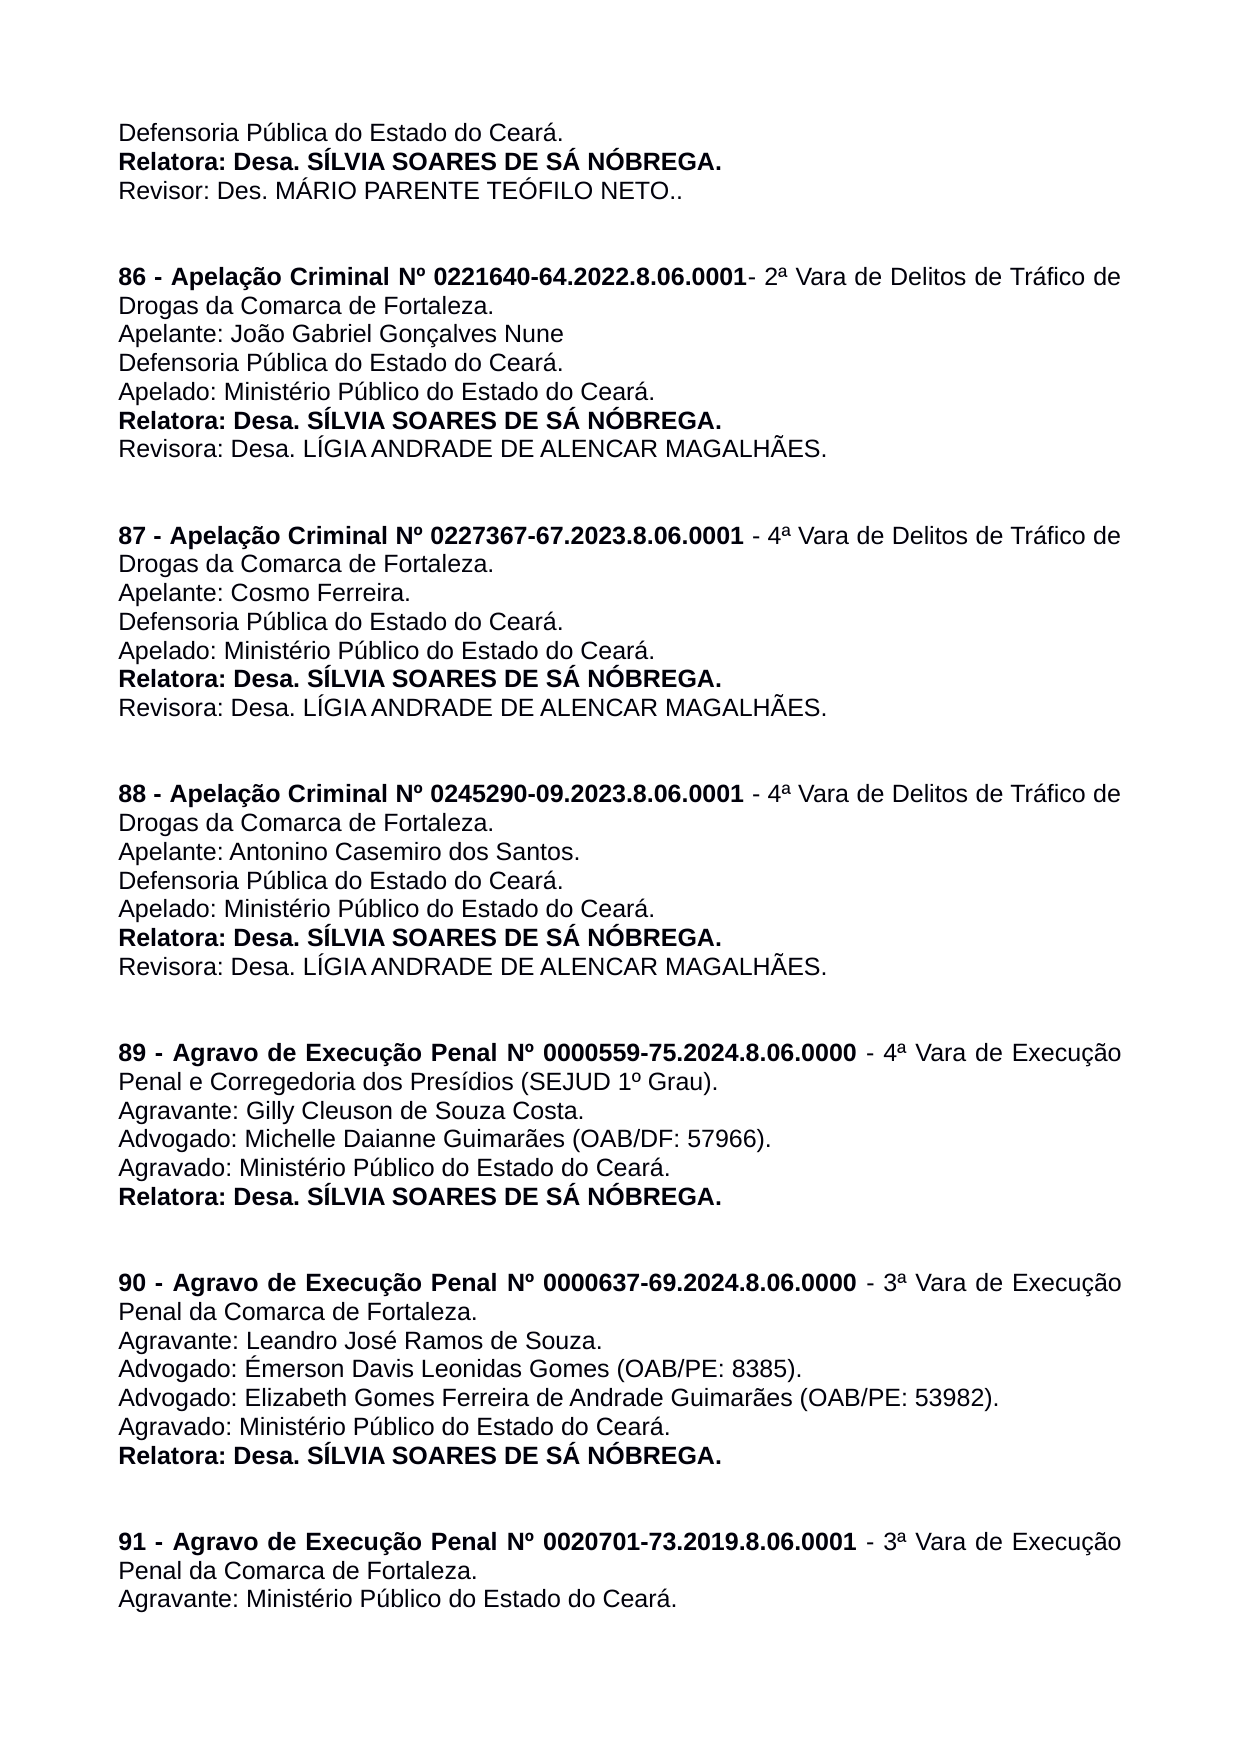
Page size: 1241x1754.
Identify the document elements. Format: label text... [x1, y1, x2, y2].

text 86 - Apelação Criminal Nº 0221640-64.2022.8.06.0001- 2ª Vara de Delitos de Tráfico de Drogas da Comarca de Fortaleza. [118, 262, 1122, 319]
text Defensoria Pública do Estado do Ceará. [118, 607, 1122, 636]
text Revisora: Desa. LÍGIA ANDRADE DE ALENCAR MAGALHÃES. [118, 952, 1122, 981]
text Agravante: Gilly Cleuson de Souza Costa. [118, 1096, 1122, 1124]
text 91 - Agravo de Execução Penal Nº 0020701-73.2019.8.06.0001 - 3ª Vara de Execução Penal da Comarca de Fortaleza. [118, 1527, 1122, 1584]
text Agravante: Ministério Público do Estado do Ceará. [118, 1584, 1122, 1613]
text Apelado: Ministério Público do Estado do Ceará. [118, 377, 1122, 406]
text Relatora: Desa. SÍLVIA SOARES DE SÁ NÓBREGA. [118, 664, 1122, 693]
text Relatora: Desa. SÍLVIA SOARES DE SÁ NÓBREGA. [118, 1182, 1122, 1211]
text Advogado: Elizabeth Gomes Ferreira de Andrade Guimarães (OAB/PE: 53982). [118, 1383, 1122, 1412]
text Defensoria Pública do Estado do Ceará. [118, 118, 1122, 147]
text Agravado: Ministério Público do Estado do Ceará. [118, 1153, 1122, 1182]
text Relatora: Desa. SÍLVIA SOARES DE SÁ NÓBREGA. [118, 923, 1122, 952]
text Advogado: Émerson Davis Leonidas Gomes (OAB/PE: 8385). [118, 1354, 1122, 1383]
text Apelado: Ministério Público do Estado do Ceará. [118, 636, 1122, 664]
text Revisora: Desa. LÍGIA ANDRADE DE ALENCAR MAGALHÃES. [118, 693, 1122, 722]
text 89 - Agravo de Execução Penal Nº 0000559-75.2024.8.06.0000 - 4ª Vara de Execução Penal e Corregedoria dos Presídios (SEJUD 1º Grau). [118, 1038, 1122, 1096]
text Relatora: Desa. SÍLVIA SOARES DE SÁ NÓBREGA. [118, 406, 1122, 434]
text Apelado: Ministério Público do Estado do Ceará. [118, 894, 1122, 923]
text Apelante: João Gabriel Gonçalves Nune [118, 319, 1122, 348]
text 87 - Apelação Criminal Nº 0227367-67.2023.8.06.0001 - 4ª Vara de Delitos de Tráfico de Drogas da Comarca de Fortaleza. [118, 521, 1122, 578]
text 90 - Agravo de Execução Penal Nº 0000637-69.2024.8.06.0000 - 3ª Vara de Execução Penal da Comarca de Fortaleza. [118, 1268, 1122, 1326]
text Apelante: Antonino Casemiro dos Santos. [118, 837, 1122, 866]
text Revisor: Des. MÁRIO PARENTE TEÓFILO NETO.. [118, 176, 1122, 204]
text Defensoria Pública do Estado do Ceará. [118, 866, 1122, 894]
text Revisora: Desa. LÍGIA ANDRADE DE ALENCAR MAGALHÃES. [118, 434, 1122, 463]
text Agravante: Leandro José Ramos de Souza. [118, 1326, 1122, 1354]
text Agravado: Ministério Público do Estado do Ceará. [118, 1412, 1122, 1441]
text Defensoria Pública do Estado do Ceará. [118, 348, 1122, 377]
text Relatora: Desa. SÍLVIA SOARES DE SÁ NÓBREGA. [118, 1441, 1122, 1469]
text Advogado: Michelle Daianne Guimarães (OAB/DF: 57966). [118, 1124, 1122, 1153]
text Relatora: Desa. SÍLVIA SOARES DE SÁ NÓBREGA. [118, 147, 1122, 176]
text 88 - Apelação Criminal Nº 0245290-09.2023.8.06.0001 - 4ª Vara de Delitos de Tráfico de Drogas da Comarca de Fortaleza. [118, 779, 1122, 837]
text Apelante: Cosmo Ferreira. [118, 578, 1122, 607]
